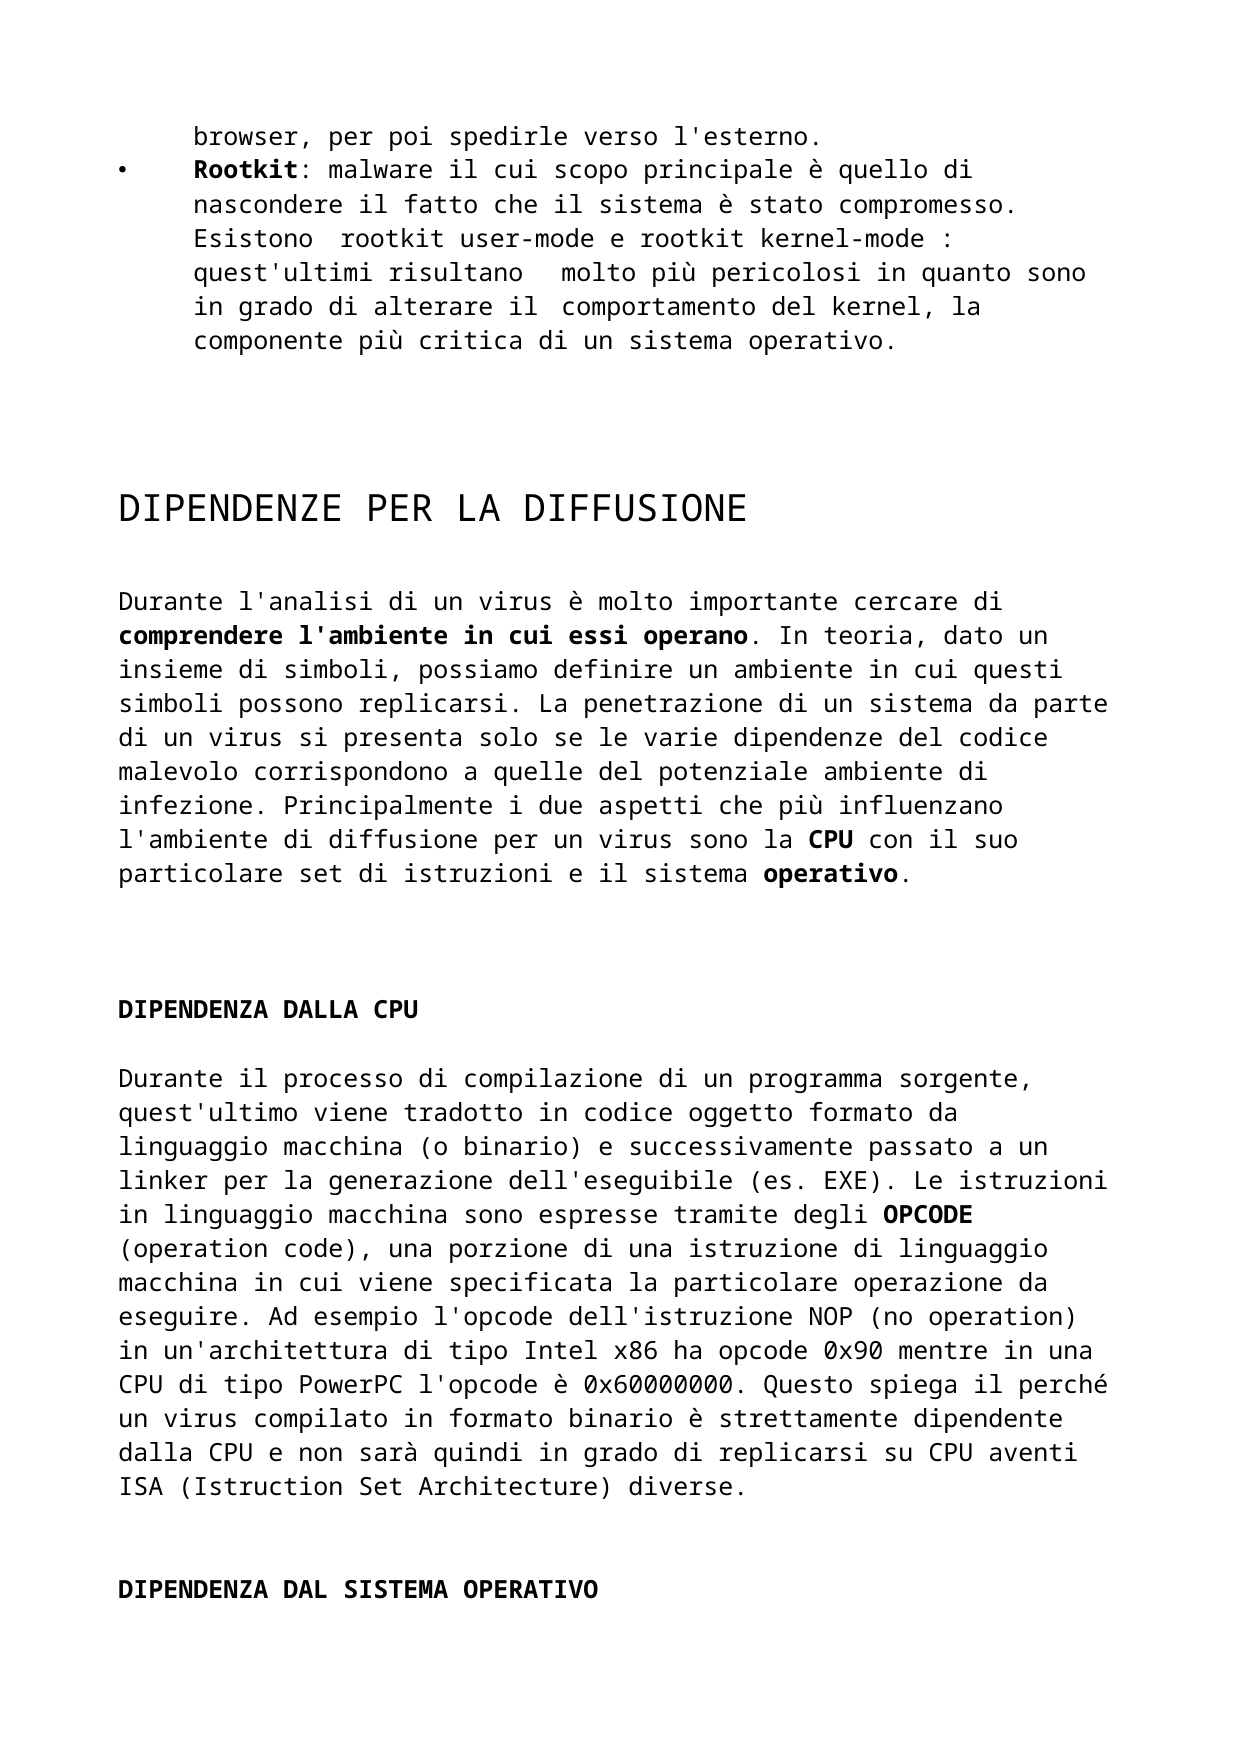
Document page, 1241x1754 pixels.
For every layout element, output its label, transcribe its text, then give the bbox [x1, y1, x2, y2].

text DIPENDENZA DAL SISTEMA OPERATIVO [118, 1571, 1122, 1605]
text Durante il processo di compilazione di un programma sorgente, quest'ultimo viene tradotto in codice oggetto formato da linguaggio macchina (o binario) e successivamente passato a un linker per la generazione dell'eseguibile (es. EXE). Le istruzioni in linguaggio macchina sono espresse tramite degli OPCODE (operation code), una porzione di una istruzione di linguaggio macchina in cui viene specificata la particolare operazione da eseguire. Ad esempio l'opcode dell'istruzione NOP (no operation) in un'architettura di tipo Intel x86 ha opcode 0x90 mentre in una CPU di tipo PowerPC l'opcode è 0x60000000. Questo spiega il perché un virus compilato in formato binario è strettamente dipendente dalla CPU e non sarà quindi in grado di replicarsi su CPU aventi ISA (Istruction Set Architecture) diverse. [118, 1060, 1122, 1503]
text DIPENDENZA DALLA CPU [118, 992, 1122, 1026]
text DIPENDENZE PER LA DIFFUSIONE [118, 481, 1122, 532]
text Durante l'analisi di un virus è molto importante cercare di comprendere l'ambiente in cui essi operano. In teoria, dato un insieme di simboli, possiamo definire un ambiente in cui questi simboli possono replicarsi. La penetrazione di un sistema da parte di un virus si presenta solo se le varie dipendenze del codice malevolo corrispondono a quelle del potenziale ambiente di infezione. Principalmente i due aspetti che più influenzano l'ambiente di diffusione per un virus sono la CPU con il suo particolare set di istruzioni e il sistema operativo. [118, 583, 1122, 890]
list browser, per poi spedirle verso l'esterno. [118, 118, 1122, 152]
list Rootkit: malware il cui scopo principale è quello di nascondere il fatto che il sistema è stato compromesso. Esistono rootkit user-mode e rootkit kernel-mode : quest'ultimi risultano molto più pericolosi in quanto sono in grado di alterare il comportamento del kernel, la componente più critica di un sistema operativo. [118, 152, 1122, 357]
